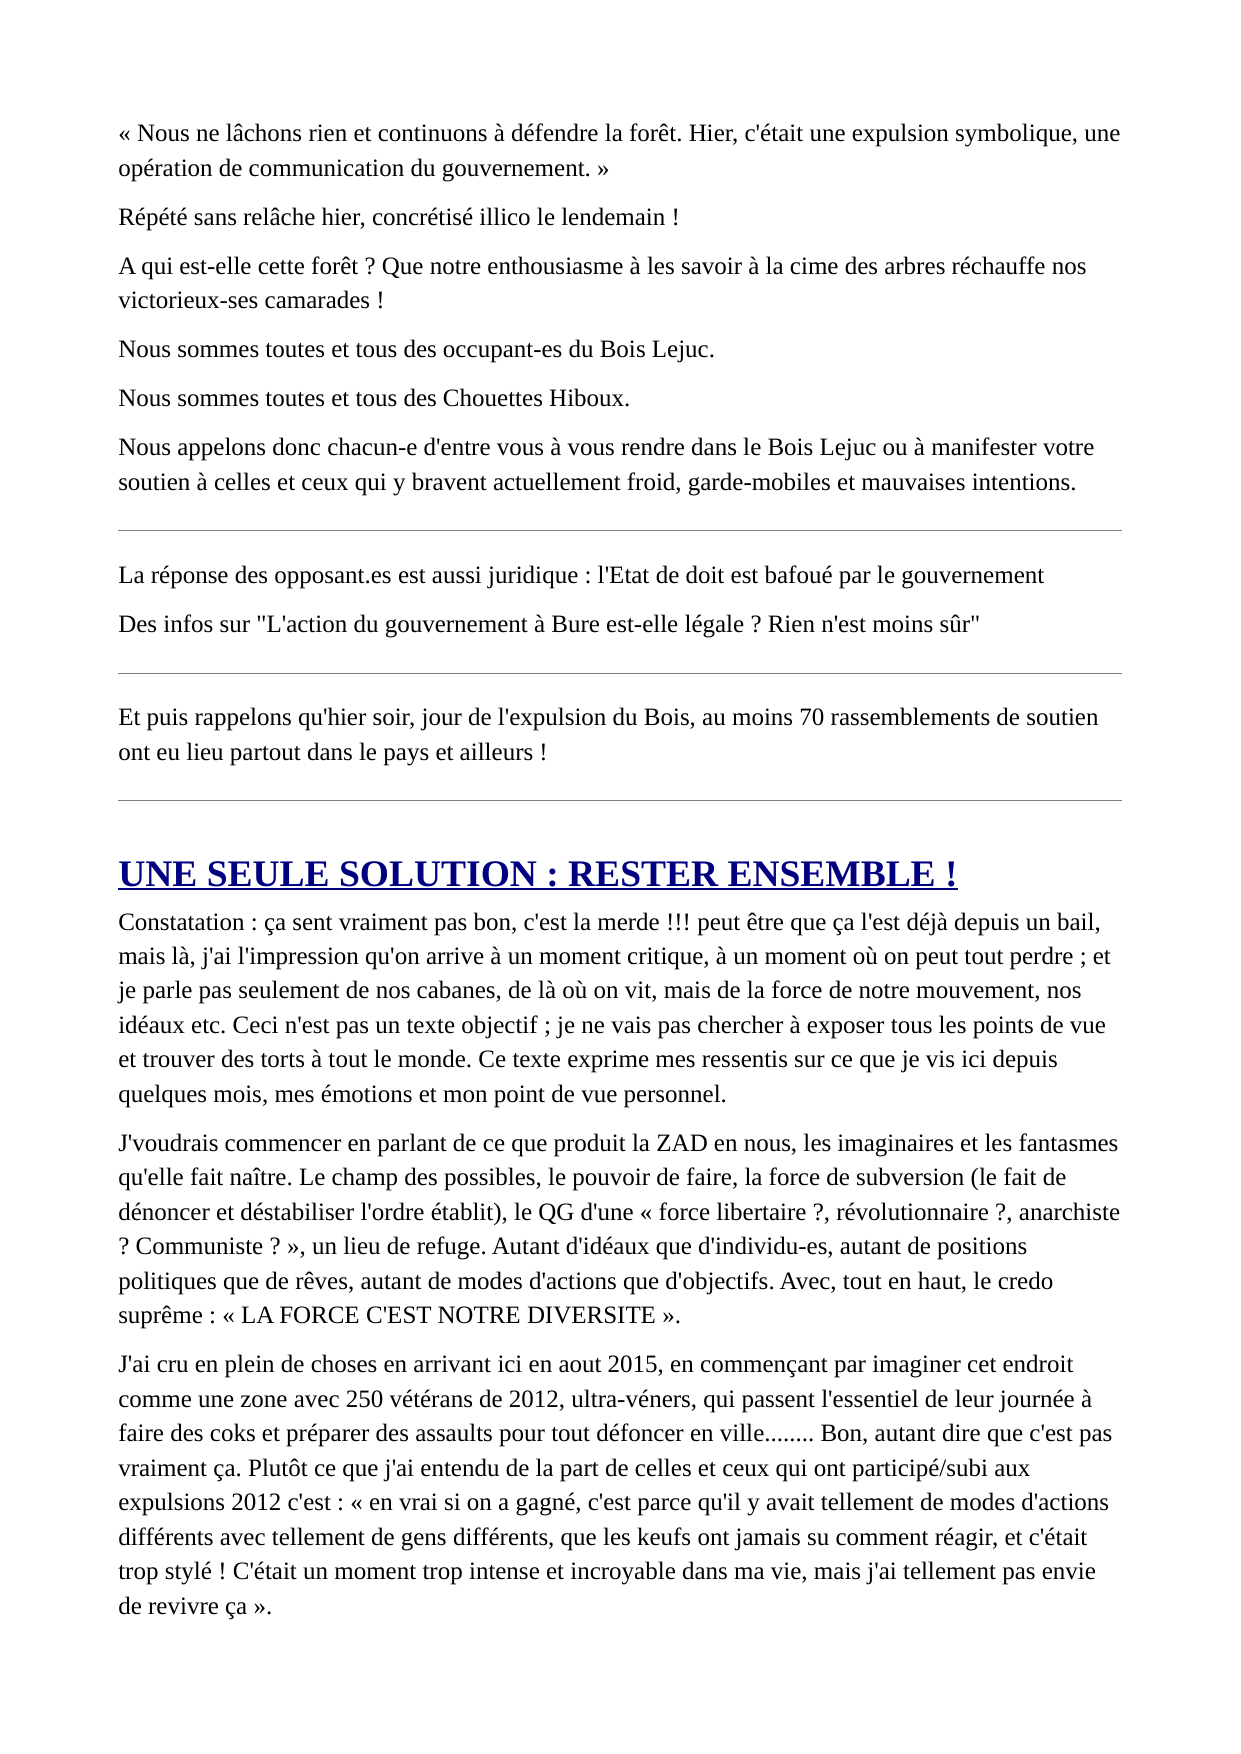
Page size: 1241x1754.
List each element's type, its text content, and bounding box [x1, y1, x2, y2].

text « Nous ne lâchons rien et continuons à défendre la forêt. Hier, c'était une expulsion symbolique, une opération de communication du gouvernement. » [118, 118, 1122, 181]
text La réponse des opposant.es est aussi juridique : l'Etat de doit est bafoué par le gouvernement [118, 560, 1122, 589]
text A qui est-elle cette forêt ? Que notre enthousiasme à les savoir à la cime des arbres réchauffe nos victorieux-ses camarades ! [118, 251, 1122, 314]
text J'voudrais commencer en parlant de ce que produit la ZAD en nous, les imaginaires et les fantasmes qu'elle fait naître. Le champ des possibles, le pouvoir de faire, la force de subversion (le fait de dénoncer et déstabiliser l'ordre établit), le QG d'une « force libertaire ?, révolutionnaire ?, anarchiste ? Communiste ? », un lieu de refuge. Autant d'idéaux que d'individu-es, autant de positions politiques que de rêves, autant de modes d'actions que d'objectifs. Avec, tout en haut, le credo suprême : « LA FORCE C'EST NOTRE DIVERSITE ». [118, 1128, 1122, 1329]
text J'ai cru en plein de choses en arrivant ici en aout 2015, en commençant par imaginer cet endroit comme une zone avec 250 vétérans de 2012, ultra-véners, qui passent l'essentiel de leur journée à faire des coks et préparer des assaults pour tout défoncer en ville........ Bon, autant dire que c'est pas vraiment ça. Plutôt ce que j'ai entendu de la part de celles et ceux qui ont participé/subi aux expulsions 2012 c'est : « en vrai si on a gagné, c'est parce qu'il y avait tellement de modes d'actions différents avec tellement de gens différents, que les keufs ont jamais su comment réagir, et c'était trop stylé ! C'était un moment trop intense et incroyable dans ma vie, mais j'ai tellement pas envie de revivre ça ». [118, 1349, 1122, 1619]
text Et puis rappelons qu'hier soir, jour de l'expulsion du Bois, au moins 70 rassemblements de soutien ont eu lieu partout dans le pays et ailleurs ! [118, 702, 1122, 766]
text Nous sommes toutes et tous des Chouettes Hiboux. [118, 383, 1122, 412]
text Répété sans relâche hier, concrétisé illico le lendemain ! [118, 202, 1122, 230]
text Nous appelons donc chacun-e d'entre vous à vous rendre dans le Bois Lejuc ou à manifester votre soutien à celles et ceux qui y bravent actuellement froid, garde-mobiles et mauvaises intentions. [118, 432, 1122, 496]
text Des infos sur "L'action du gouvernement à Bure est-elle légale ? Rien n'est moins sûr" [118, 609, 1122, 638]
subtitle UNE SEULE SOLUTION : RESTER ENSEMBLE ! [118, 851, 1122, 894]
text Constatation : ça sent vraiment pas bon, c'est la merde !!! peut être que ça l'est déjà depuis un bail, mais là, j'ai l'impression qu'on arrive à un moment critique, à un moment où on peut tout perdre ; et je parle pas seulement de nos cabanes, de là où on vit, mais de la force de notre mouvement, nos idéaux etc. Ceci n'est pas un texte objectif ; je ne vais pas chercher à exposer tous les points de vue et trouver des torts à tout le monde. Ce texte exprime mes ressentis sur ce que je vis ici depuis quelques mois, mes émotions et mon point de vue personnel. [118, 907, 1122, 1108]
text Nous sommes toutes et tous des occupant-es du Bois Lejuc. [118, 334, 1122, 363]
